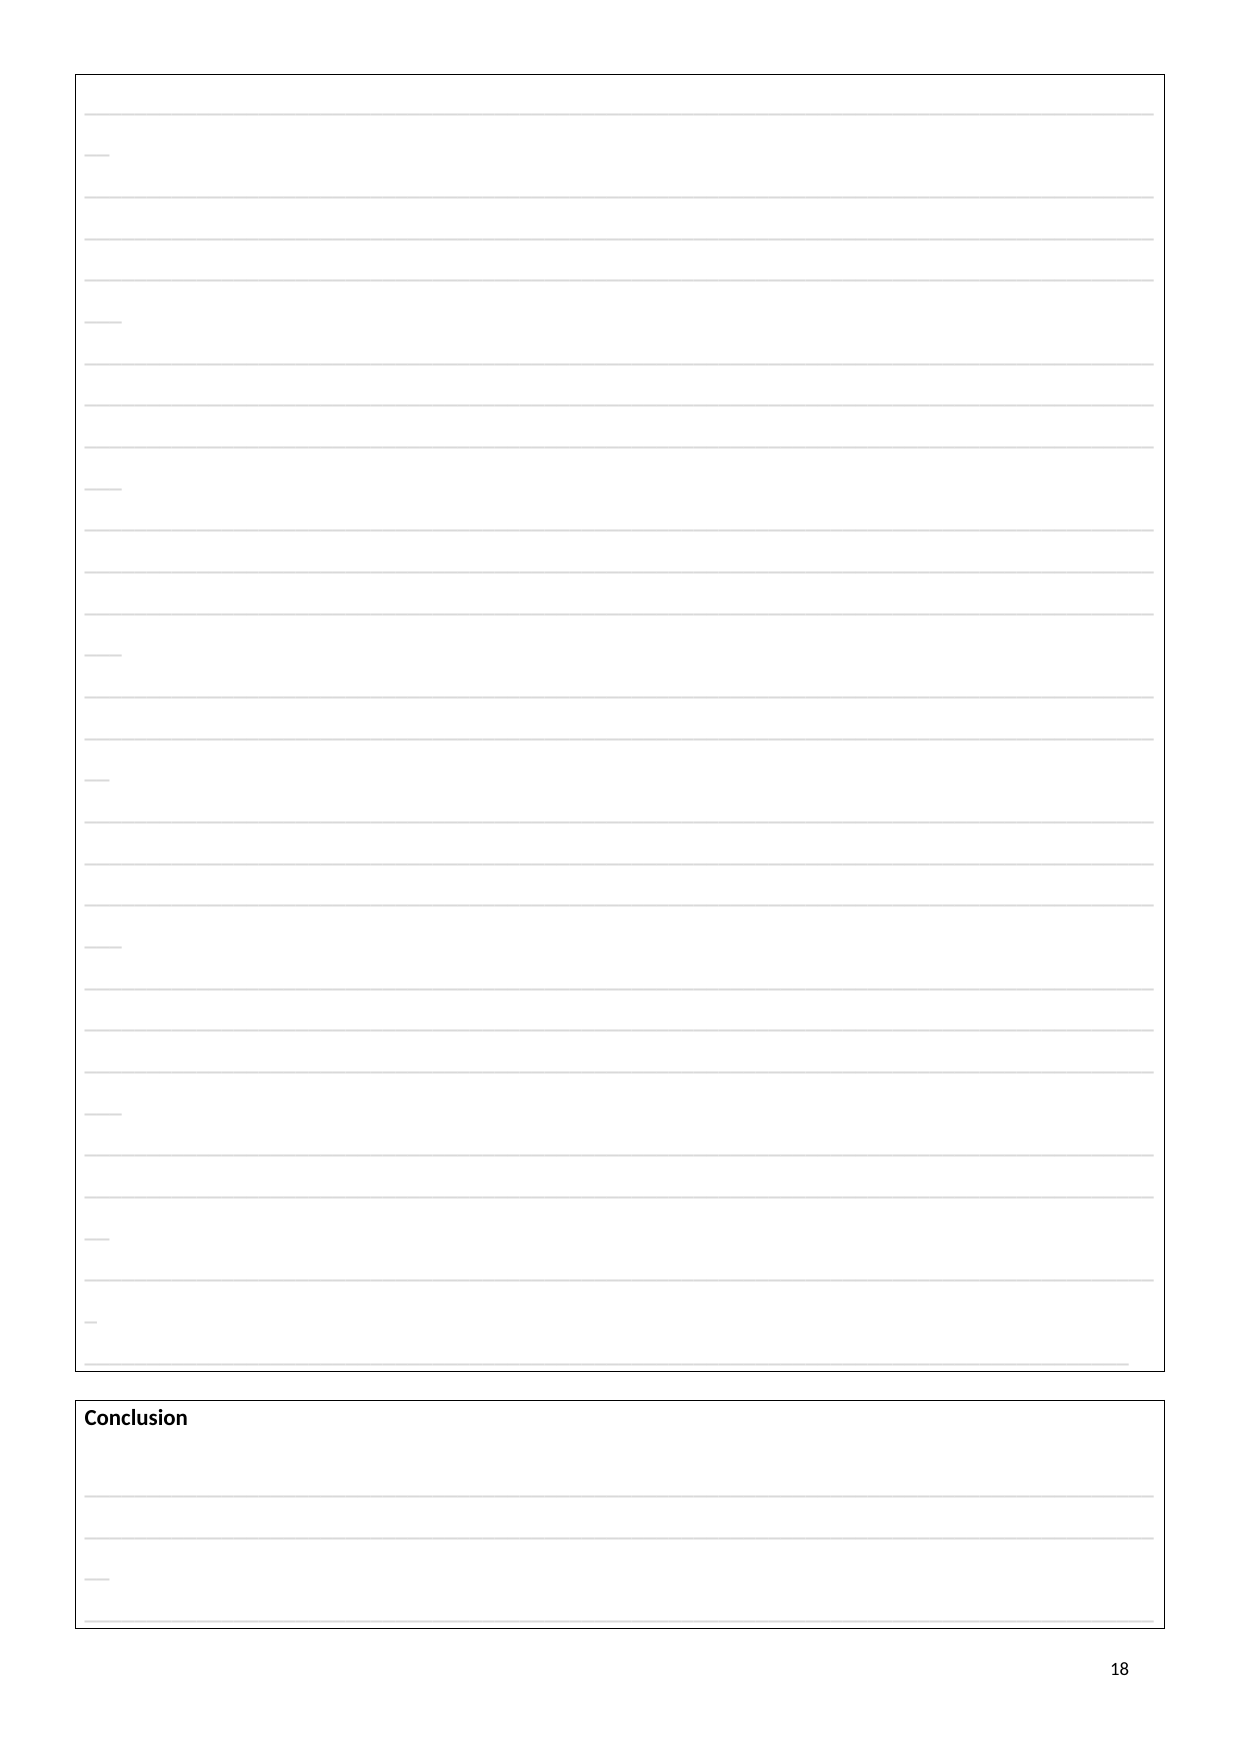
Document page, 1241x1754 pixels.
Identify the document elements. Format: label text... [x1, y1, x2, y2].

text _____________________________________________________________________________________________________________________________________________________________________________________________________________________________________________________________________ [76, 949, 1164, 1115]
text _______________________________________________________________________________________ [76, 1240, 1164, 1324]
text _____________________________________________________________________________________________________________________________________________________________________________________________________________________________________________________________________ [76, 324, 1164, 490]
text ______________________________________________________________________________________ [76, 1581, 1164, 1628]
text ______________________________________________________________________________________________________________________________________________________________________________ [76, 657, 1164, 782]
text Conclusion [76, 1401, 1164, 1431]
text _____________________________________________________________________________________________________________________________________________________________________________________________________________________________________________________________________ [76, 157, 1164, 324]
text ______________________________________________________________________________________________________________________________________________________________________________ [76, 1115, 1164, 1240]
text ______________________________________________________________________________________________________________________________________________________________________________ [76, 1456, 1164, 1581]
text ____________________________________________________________________________________ [76, 1324, 1164, 1371]
text _____________________________________________________________________________________________________________________________________________________________________________________________________________________________________________________________________ [76, 490, 1164, 657]
text _____________________________________________________________________________________________________________________________________________________________________________________________________________________________________________________________________ [76, 782, 1164, 949]
text ________________________________________________________________________________________ [76, 75, 1164, 157]
